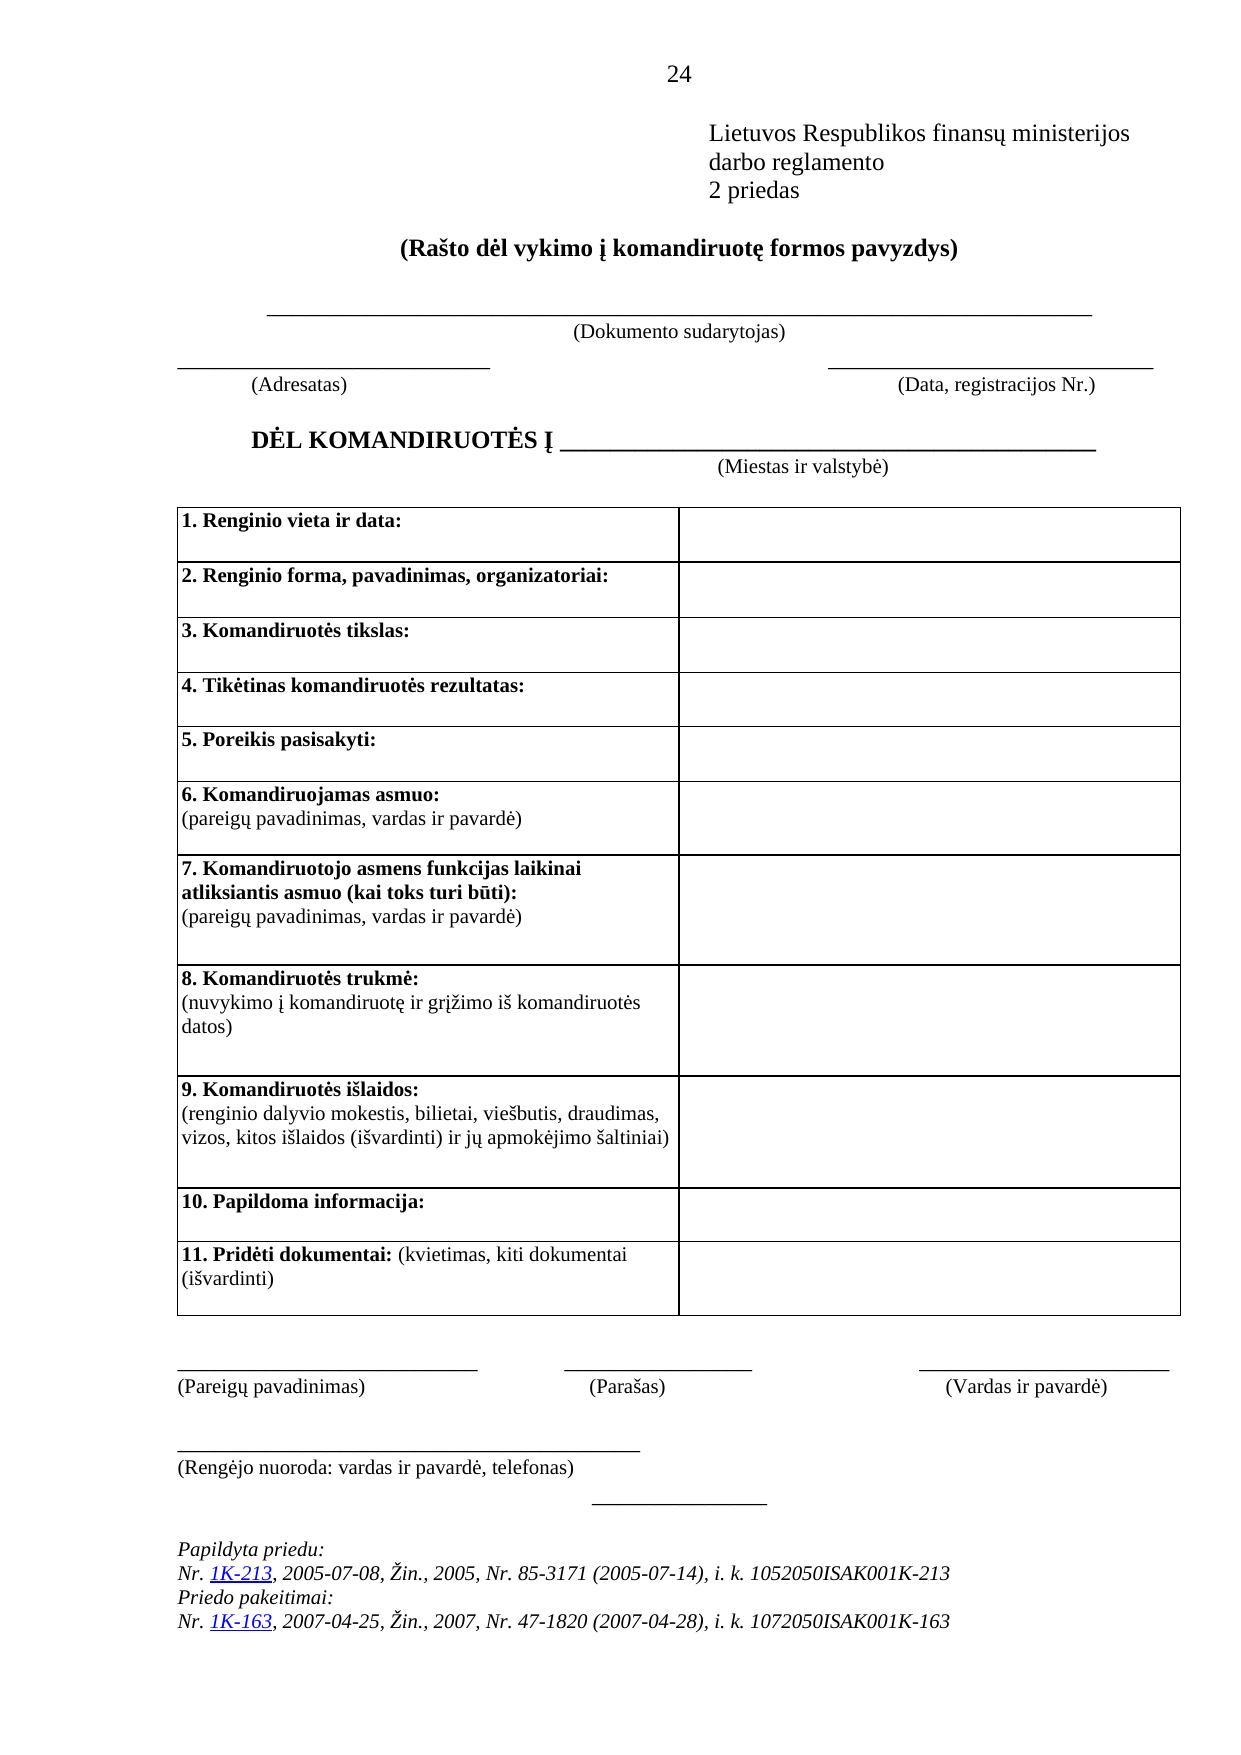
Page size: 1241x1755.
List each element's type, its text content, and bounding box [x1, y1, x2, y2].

text Nr. 1K-163, 2007-04-25, Žin., 2007, Nr. 47-1820 (2007-04-28), i. k. 1072050ISAK001K-163 [177, 1609, 1181, 1633]
table_cell 8. Komandiruotės trukmė: (nuvykimo į komandiruotę ir grįžimo iš komandiruotės datos) [178, 966, 678, 1075]
table_cell [680, 673, 1180, 726]
text (Dokumento sudarytojas) [177, 319, 1181, 343]
text Lietuvos Respublikos finansų ministerijos [709, 118, 1181, 147]
table_header 1. Renginio vieta ir data: [178, 508, 678, 561]
table_cell [680, 966, 1180, 1075]
text (Miestas ir valstybė) [177, 454, 1181, 478]
table_cell [680, 618, 1180, 671]
table_cell [680, 1077, 1180, 1187]
table_cell 9. Komandiruotės išlaidos: (renginio dalyvio mokestis, bilietai, viešbutis, draudimas, vizos, kitos išlaidos (išvardinti) ir jų apmokėjimo šaltiniai) [178, 1077, 678, 1187]
text ______________ [177, 1479, 1181, 1508]
table_cell [680, 1242, 1180, 1314]
text _____________________________________ [177, 1426, 1181, 1455]
table_cell 7. Komandiruotojo asmens funkcijas laikinai atliksiantis asmuo (kai toks turi būti): (pareigų pavadinimas, vardas ir pavardė) [178, 856, 678, 964]
table_cell 5. Poreikis pasisakyti: [178, 727, 678, 781]
table_cell [680, 856, 1180, 964]
table_cell [680, 727, 1180, 781]
text DĖL KOMANDIRUOTĖS Į [177, 425, 1181, 454]
text darbo reglamento [177, 147, 1181, 176]
text (Pareigų pavadinimas) (Parašas) (Vardas ir pavardė) [177, 1373, 1181, 1398]
table_cell [680, 563, 1180, 617]
text ________________________ _______________ ____________________ [177, 1345, 1181, 1373]
table_cell 10. Papildoma informacija: [178, 1189, 678, 1241]
table_cell 3. Komandiruotės tikslas: [178, 618, 678, 671]
table_cell 11. Pridėti dokumentai: (kvietimas, kiti dokumentai (išvardinti) [178, 1242, 678, 1314]
table_cell [680, 1189, 1180, 1241]
text Papildyta priedu: [177, 1537, 1181, 1561]
text Nr. 1K-213, 2005-07-08, Žin., 2005, Nr. 85-3171 (2005-07-14), i. k. 1052050ISAK001K-213 [177, 1561, 1181, 1585]
table_cell 2. Renginio forma, pavadinimas, organizatoriai: [178, 563, 678, 617]
table_cell 6. Komandiruojamas asmuo: (pareigų pavadinimas, vardas ir pavardė) [178, 782, 678, 854]
text _________________________ __________________________ [177, 343, 1181, 372]
table_header [680, 508, 1180, 561]
text (Rengėjo nuoroda: vardas ir pavardė, telefonas) [177, 1455, 1181, 1479]
text Priedo pakeitimai: [177, 1585, 1181, 1609]
text __________________________________________________________________ [177, 291, 1181, 319]
text (Rašto dėl vykimo į komandiruotę formos pavyzdys) [177, 233, 1181, 262]
table_cell [680, 782, 1180, 854]
table_cell 4. Tikėtinas komandiruotės rezultatas: [178, 673, 678, 726]
text 2 priedas [177, 176, 1181, 204]
text (Adresatas) (Data, registracijos Nr.) [177, 372, 1181, 396]
